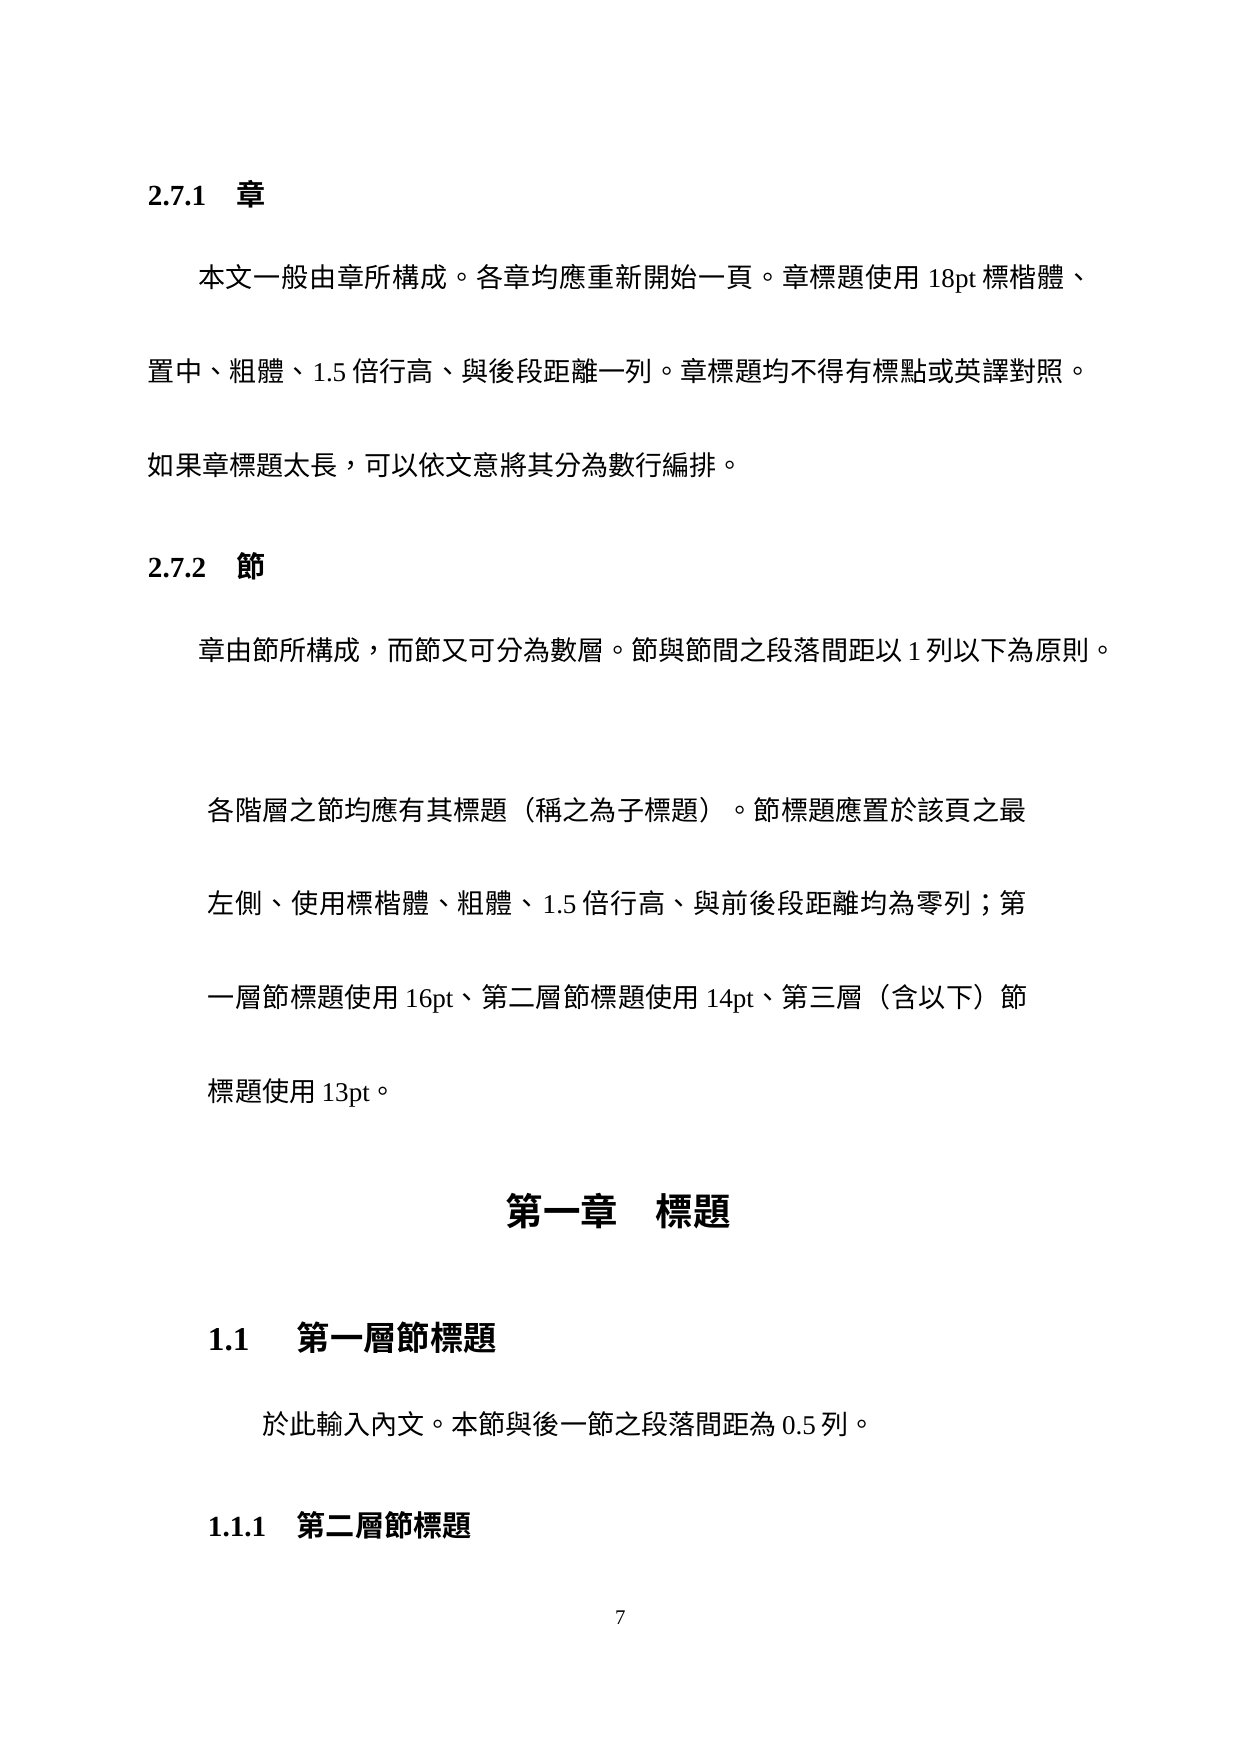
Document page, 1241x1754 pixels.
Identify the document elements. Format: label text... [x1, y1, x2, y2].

list 節 [148, 523, 1092, 585]
table_header 各階層之節均應有其標題（稱之為子標題）。節標題應置於該頁之最左側、使用標楷體、粗體、1.5倍行高、與前後段距離均為零列；第一層節標題使用16pt、第二層節標題使用14pt、第三層（含以下）節標題使用13pt。 第一章 標題 第一層節標題 於此輸入內文。本節與後一節之段落間距為0.5列。 第二層節標題 於此輸入內文。本節與後一節之段落間距為0列。 第三層節標題 於此輸入內文。 [196, 767, 1039, 1561]
text 本文一般由章所構成。各章均應重新開始一頁。章標題使用18pt標楷體、置中、粗體、1.5倍行高、與後段距離一列。章標題均不得有標點或英譯對照。如果章標題太長，可以依文意將其分為數行編排。 [148, 234, 1092, 484]
list 章 [148, 151, 1092, 213]
text 章由節所構成，而節又可分為數層。節與節間之段落間距以1列以下為原則。 [148, 606, 1092, 669]
